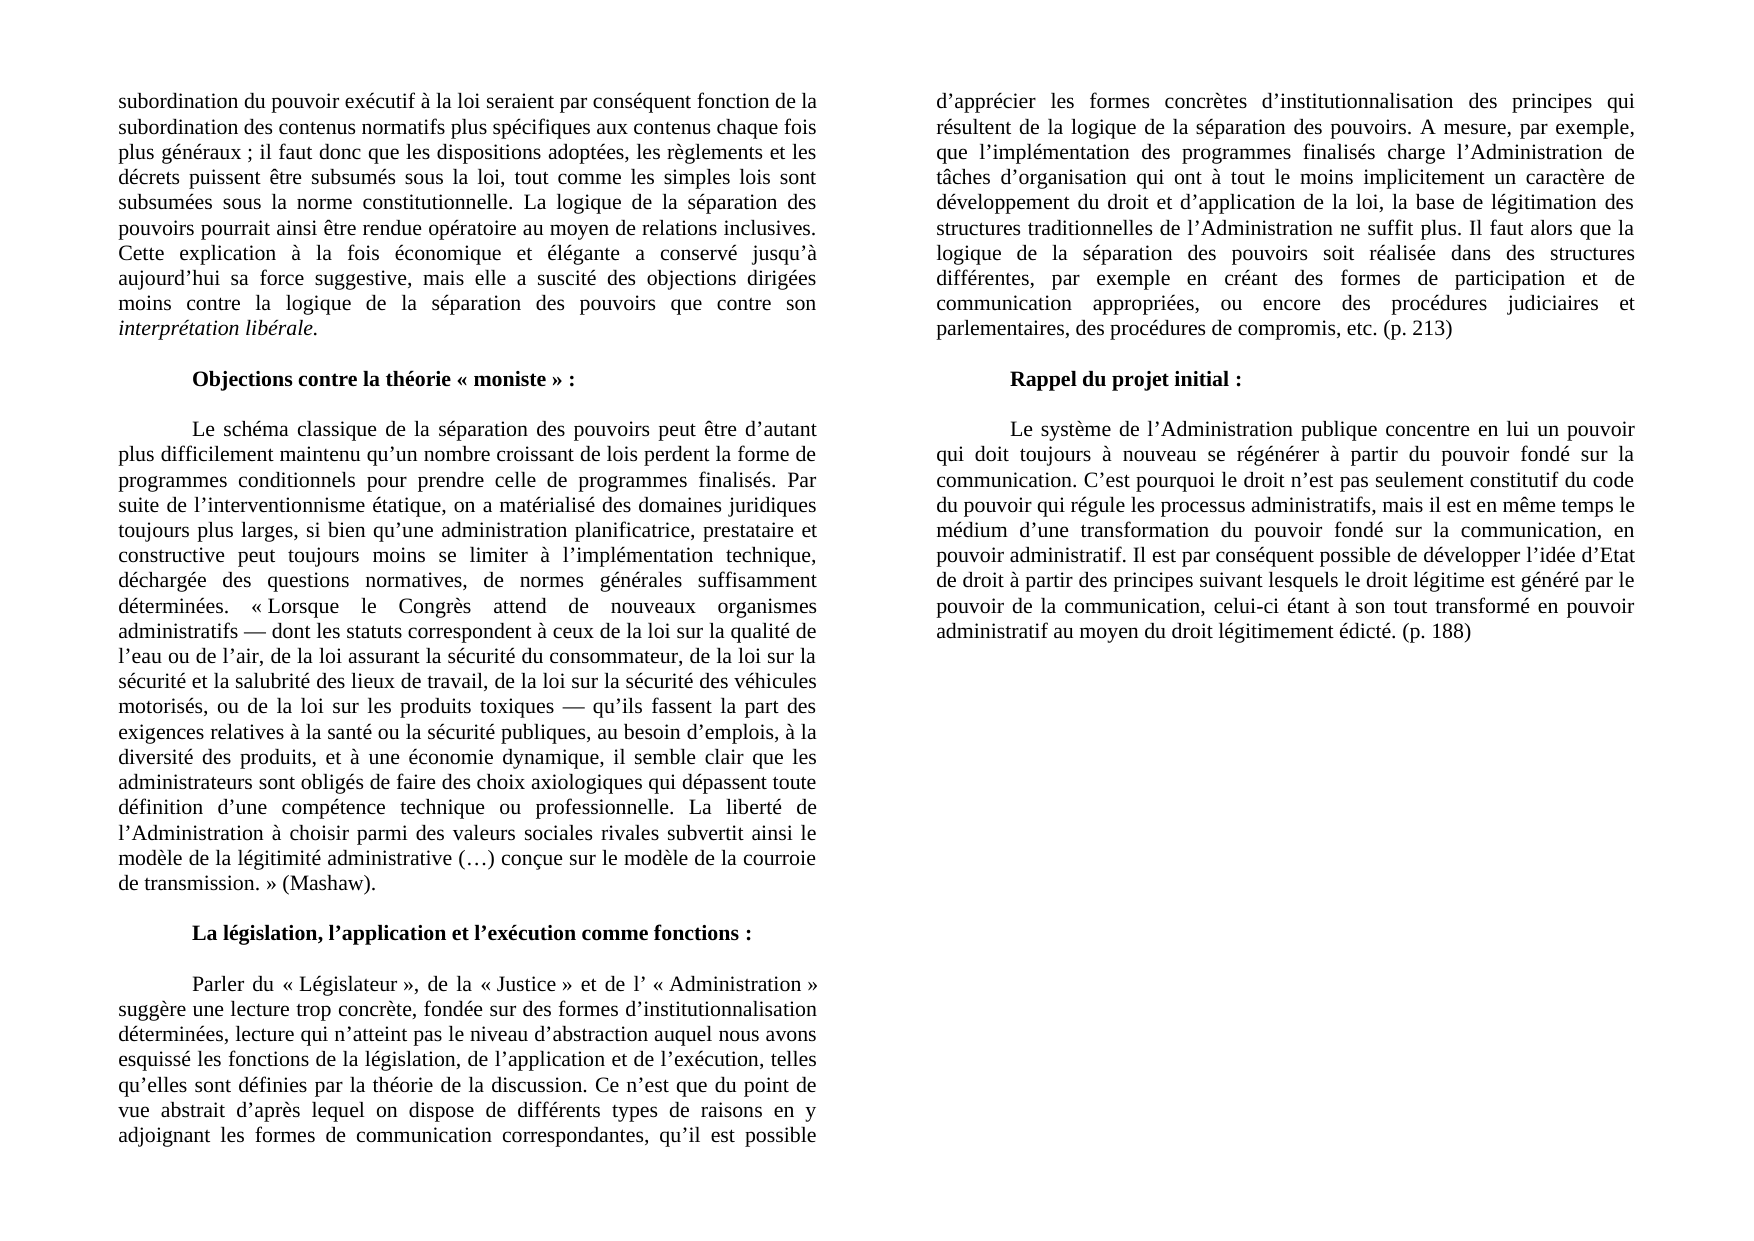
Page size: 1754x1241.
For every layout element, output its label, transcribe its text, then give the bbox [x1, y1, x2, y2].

text d’apprécier les formes concrètes d’institutionnalisation des principes qui résultent de la logique de la séparation des pouvoirs. A mesure, par exemple, que l’implémentation des programmes finalisés charge l’Administration de tâches d’organisation qui ont à tout le moins implicitement un caractère de développement du droit et d’application de la loi, la base de légitimation des structures traditionnelles de l’Administration ne suffit plus. Il faut alors que la logique de la séparation des pouvoirs soit réalisée dans des structures différentes, par exemple en créant des formes de participation et de communication appropriées, ou encore des procédures judiciaires et parlementaires, des procédures de compromis, etc. (p. 213) [936, 88, 1636, 341]
text Objections contre la théorie « moniste » : [118, 366, 818, 391]
text Parler du « Législateur », de la « Justice » et de l’ « Administration » suggère une lecture trop concrète, fondée sur des formes d’institutionnalisation déterminées, lecture qui n’atteint pas le niveau d’abstraction auquel nous avons esquissé les fonctions de la législation, de l’application et de l’exécution, telles qu’elles sont définies par la théorie de la discussion. Ce n’est que du point de vue abstrait d’après lequel on dispose de différents types de raisons en y adjoignant les formes de communication correspondantes, qu’il est possible [118, 971, 818, 1147]
text Le système de l’Administration publique concentre en lui un pouvoir qui doit toujours à nouveau se régénérer à partir du pouvoir fondé sur la communication. C’est pourquoi le droit n’est pas seulement constitutif du code du pouvoir qui régule les processus administratifs, mais il est en même temps le médium d’une transformation du pouvoir fondé sur la communication, en pouvoir administratif. Il est par conséquent possible de développer l’idée d’Etat de droit à partir des principes suivant lesquels le droit légitime est généré par le pouvoir de la communication, celui-ci étant à son tout transformé en pouvoir administratif au moyen du droit légitimement édicté. (p. 188) [936, 416, 1636, 643]
text La législation, l’application et l’exécution comme fonctions : [118, 920, 818, 946]
text Rappel du projet initial : [936, 366, 1636, 391]
text Le schéma classique de la séparation des pouvoirs peut être d’autant plus difficilement maintenu qu’un nombre croissant de lois perdent la forme de programmes conditionnels pour prendre celle de programmes finalisés. Par suite de l’interventionnisme étatique, on a matérialisé des domaines juridiques toujours plus larges, si bien qu’une administration planificatrice, prestataire et constructive peut toujours moins se limiter à l’implémentation technique, déchargée des questions normatives, de normes générales suffisamment déterminées. « Lorsque le Congrès attend de nouveaux organismes administratifs — dont les statuts correspondent à ceux de la loi sur la qualité de l’eau ou de l’air, de la loi assurant la sécurité du consommateur, de la loi sur la sécurité et la salubrité des lieux de travail, de la loi sur la sécurité des véhicules motorisés, ou de la loi sur les produits toxiques — qu’ils fassent la part des exigences relatives à la santé ou la sécurité publiques, au besoin d’emplois, à la diversité des produits, et à une économie dynamique, il semble clair que les administrateurs sont obligés de faire des choix axiologiques qui dépassent toute définition d’une compétence technique ou professionnelle. La liberté de l’Administration à choisir parmi des valeurs sociales rivales subvertit ainsi le modèle de la légitimité administrative (…) conçue sur le modèle de la courroie de transmission. » (Mashaw). [118, 416, 818, 895]
text subordination du pouvoir exécutif à la loi seraient par conséquent fonction de la subordination des contenus normatifs plus spécifiques aux contenus chaque fois plus généraux ; il faut donc que les dispositions adoptées, les règlements et les décrets puissent être subsumés sous la loi, tout comme les simples lois sont subsumées sous la norme constitutionnelle. La logique de la séparation des pouvoirs pourrait ainsi être rendue opératoire au moyen de relations inclusives. Cette explication à la fois économique et élégante a conservé jusqu’à aujourd’hui sa force suggestive, mais elle a suscité des objections dirigées moins contre la logique de la séparation des pouvoirs que contre son interprétation libérale. [118, 88, 818, 341]
